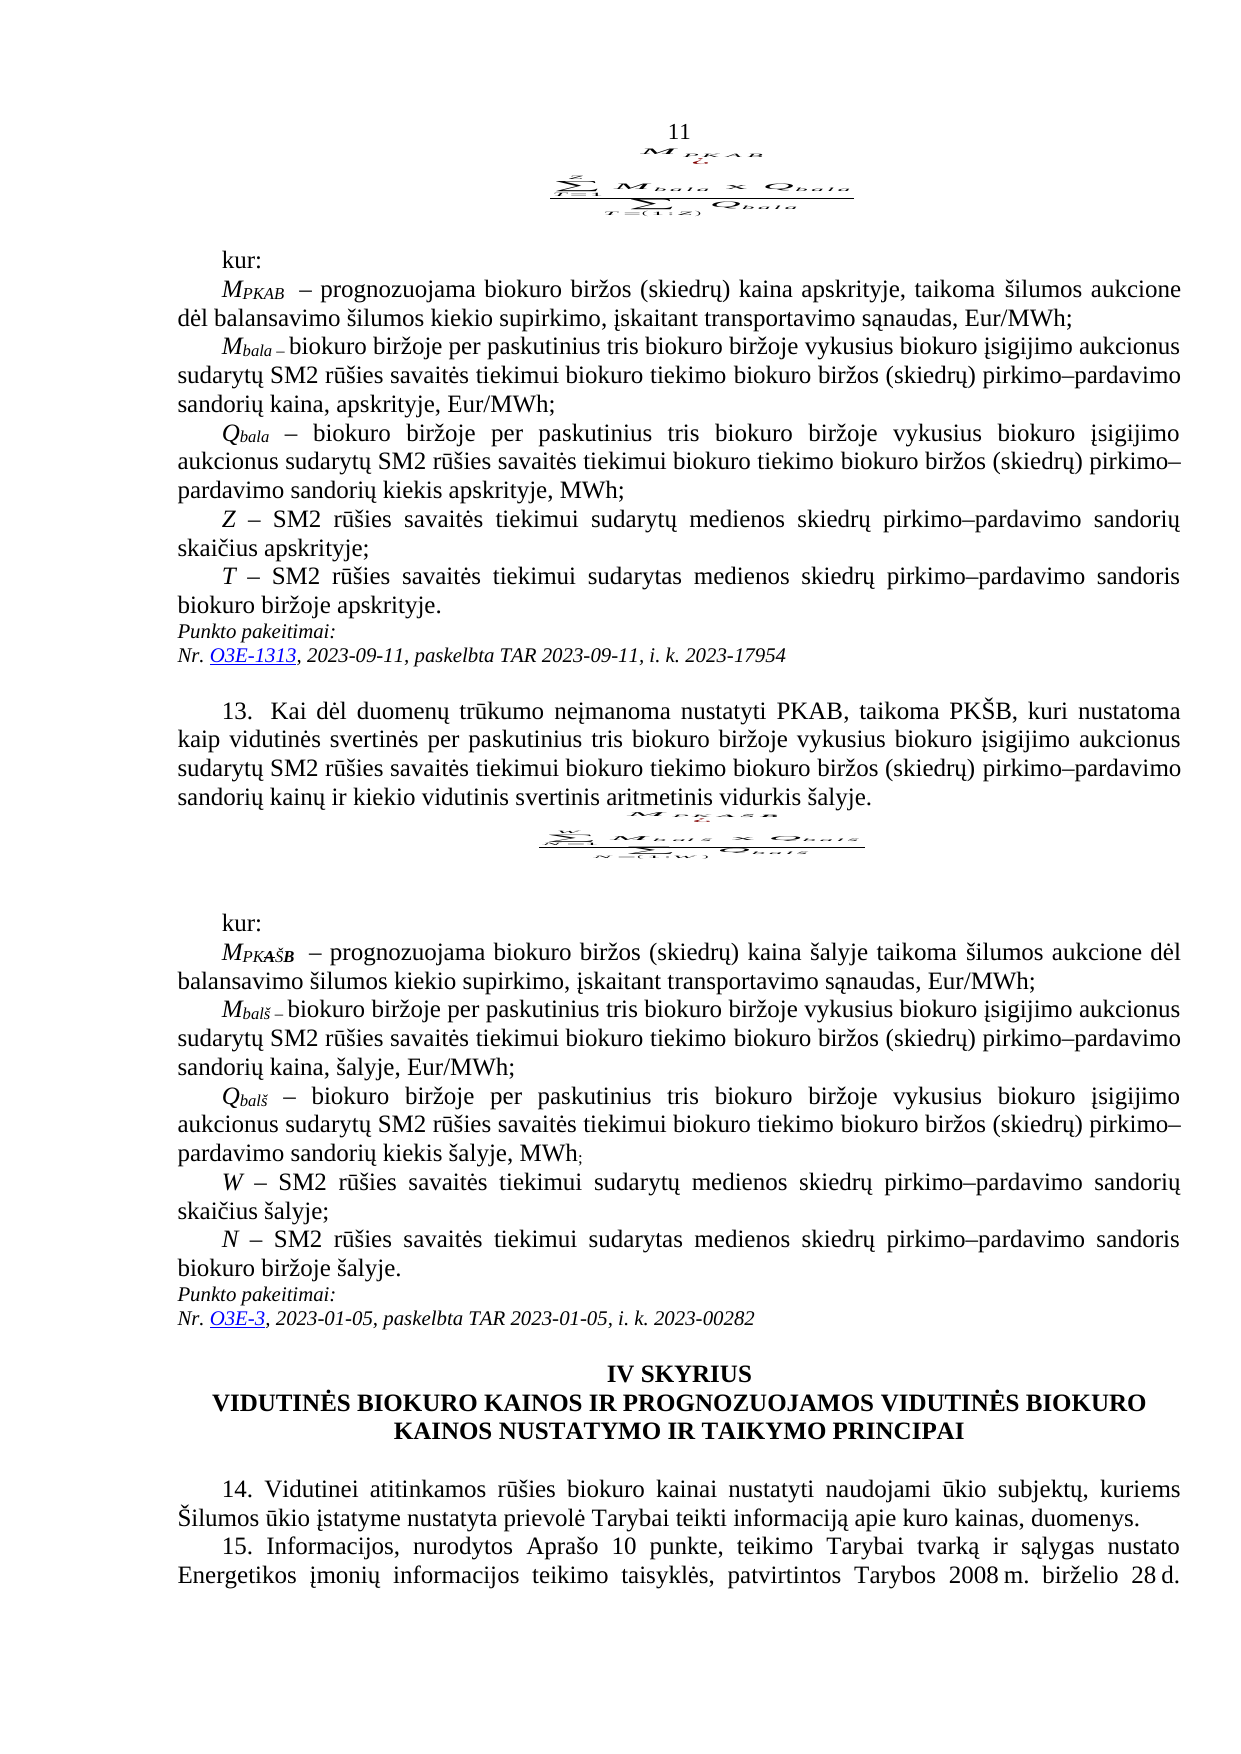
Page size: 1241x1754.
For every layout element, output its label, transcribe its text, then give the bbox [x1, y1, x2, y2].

text Nr. O3E-3, 2023-01-05, paskelbta TAR 2023-01-05, i. k. 2023-00282 [177, 1306, 1181, 1330]
text Nr. O3E-1313, 2023-09-11, paskelbta TAR 2023-09-11, i. k. 2023-17954 [177, 643, 1181, 667]
text IV SKYRIUS [177, 1359, 1181, 1388]
text Z ‒ SM2 rūšies savaitės tiekimui sudarytų medienos skiedrų pirkimo‒pardavimo sandorių skaičius apskrityje; [177, 504, 1181, 561]
text 15. Informacijos, nurodytos Aprašo 10 punkte, teikimo Tarybai tvarką ir sąlygas nustato Energetikos įmonių informacijos teikimo taisyklės, patvirtintos Tarybos 2008 m. birželio 28 d. [177, 1531, 1181, 1589]
text W ‒ SM2 rūšies savaitės tiekimui sudarytų medienos skiedrų pirkimo‒pardavimo sandorių skaičius šalyje; [177, 1167, 1181, 1224]
text 13. Kai dėl duomenų trūkumo neįmanoma nustatyti PKAB, taikoma PKŠB, kuri nustatoma kaip vidutinės svertinės per paskutinius tris biokuro biržoje vykusius biokuro įsigijimo aukcionus sudarytų SM2 rūšies savaitės tiekimui biokuro tiekimo biokuro biržos (skiedrų) pirkimo–pardavimo sandorių kainų ir kiekio vidutinis svertinis aritmetinis vidurkis šalyje. [177, 696, 1181, 811]
text Mbala – biokuro biržoje per paskutinius tris biokuro biržoje vykusius biokuro įsigijimo aukcionus sudarytų SM2 rūšies savaitės tiekimui biokuro tiekimo biokuro biržos (skiedrų) pirkimo‒pardavimo sandorių kaina, apskrityje, Eur/MWh; [177, 331, 1181, 418]
text MPKAŠB – prognozuojama biokuro biržos (skiedrų) kaina šalyje taikoma šilumos aukcione dėl balansavimo šilumos kiekio supirkimo, įskaitant transportavimo sąnaudas, Eur/MWh; [177, 937, 1181, 994]
text Qbalš – biokuro biržoje per paskutinius tris biokuro biržoje vykusius biokuro įsigijimo aukcionus sudarytų SM2 rūšies savaitės tiekimui biokuro tiekimo biokuro biržos (skiedrų) pirkimo‒pardavimo sandorių kiekis šalyje, MWh; [177, 1081, 1181, 1167]
text VIDUTINĖS BIOKURO KAINOS IR PROGNOZUOJAMOS VIDUTINĖS BIOKURO KAINOS NUSTATYMO IR TAIKYMO PRINCIPAI [177, 1388, 1181, 1445]
text kur: [177, 245, 1181, 274]
text 14. Vidutinei atitinkamos rūšies biokuro kainai nustatyti naudojami ūkio subjektų, kuriems Šilumos ūkio įstatyme nustatyta prievolė Tarybai teikti informaciją apie kuro kainas, duomenys. [177, 1474, 1181, 1531]
text T – SM2 rūšies savaitės tiekimui sudarytas medienos skiedrų pirkimo‒pardavimo sandoris biokuro biržoje apskrityje. [177, 561, 1181, 619]
text N – SM2 rūšies savaitės tiekimui sudarytas medienos skiedrų pirkimo‒pardavimo sandoris biokuro biržoje šalyje. [177, 1224, 1181, 1282]
text Qbala – biokuro biržoje per paskutinius tris biokuro biržoje vykusius biokuro įsigijimo aukcionus sudarytų SM2 rūšies savaitės tiekimui biokuro tiekimo biokuro biržos (skiedrų) pirkimo‒pardavimo sandorių kiekis apskrityje, MWh; [177, 418, 1181, 504]
text Punkto pakeitimai: [177, 619, 1181, 643]
text Punkto pakeitimai: [177, 1282, 1181, 1306]
text MPKAB – prognozuojama biokuro biržos (skiedrų) kaina apskrityje, taikoma šilumos aukcione dėl balansavimo šilumos kiekio supirkimo, įskaitant transportavimo sąnaudas, Eur/MWh; [177, 274, 1181, 331]
text kur: [177, 908, 1181, 937]
text Mbalš – biokuro biržoje per paskutinius tris biokuro biržoje vykusius biokuro įsigijimo aukcionus sudarytų SM2 rūšies savaitės tiekimui biokuro tiekimo biokuro biržos (skiedrų) pirkimo‒pardavimo sandorių kaina, šalyje, Eur/MWh; [177, 994, 1181, 1081]
